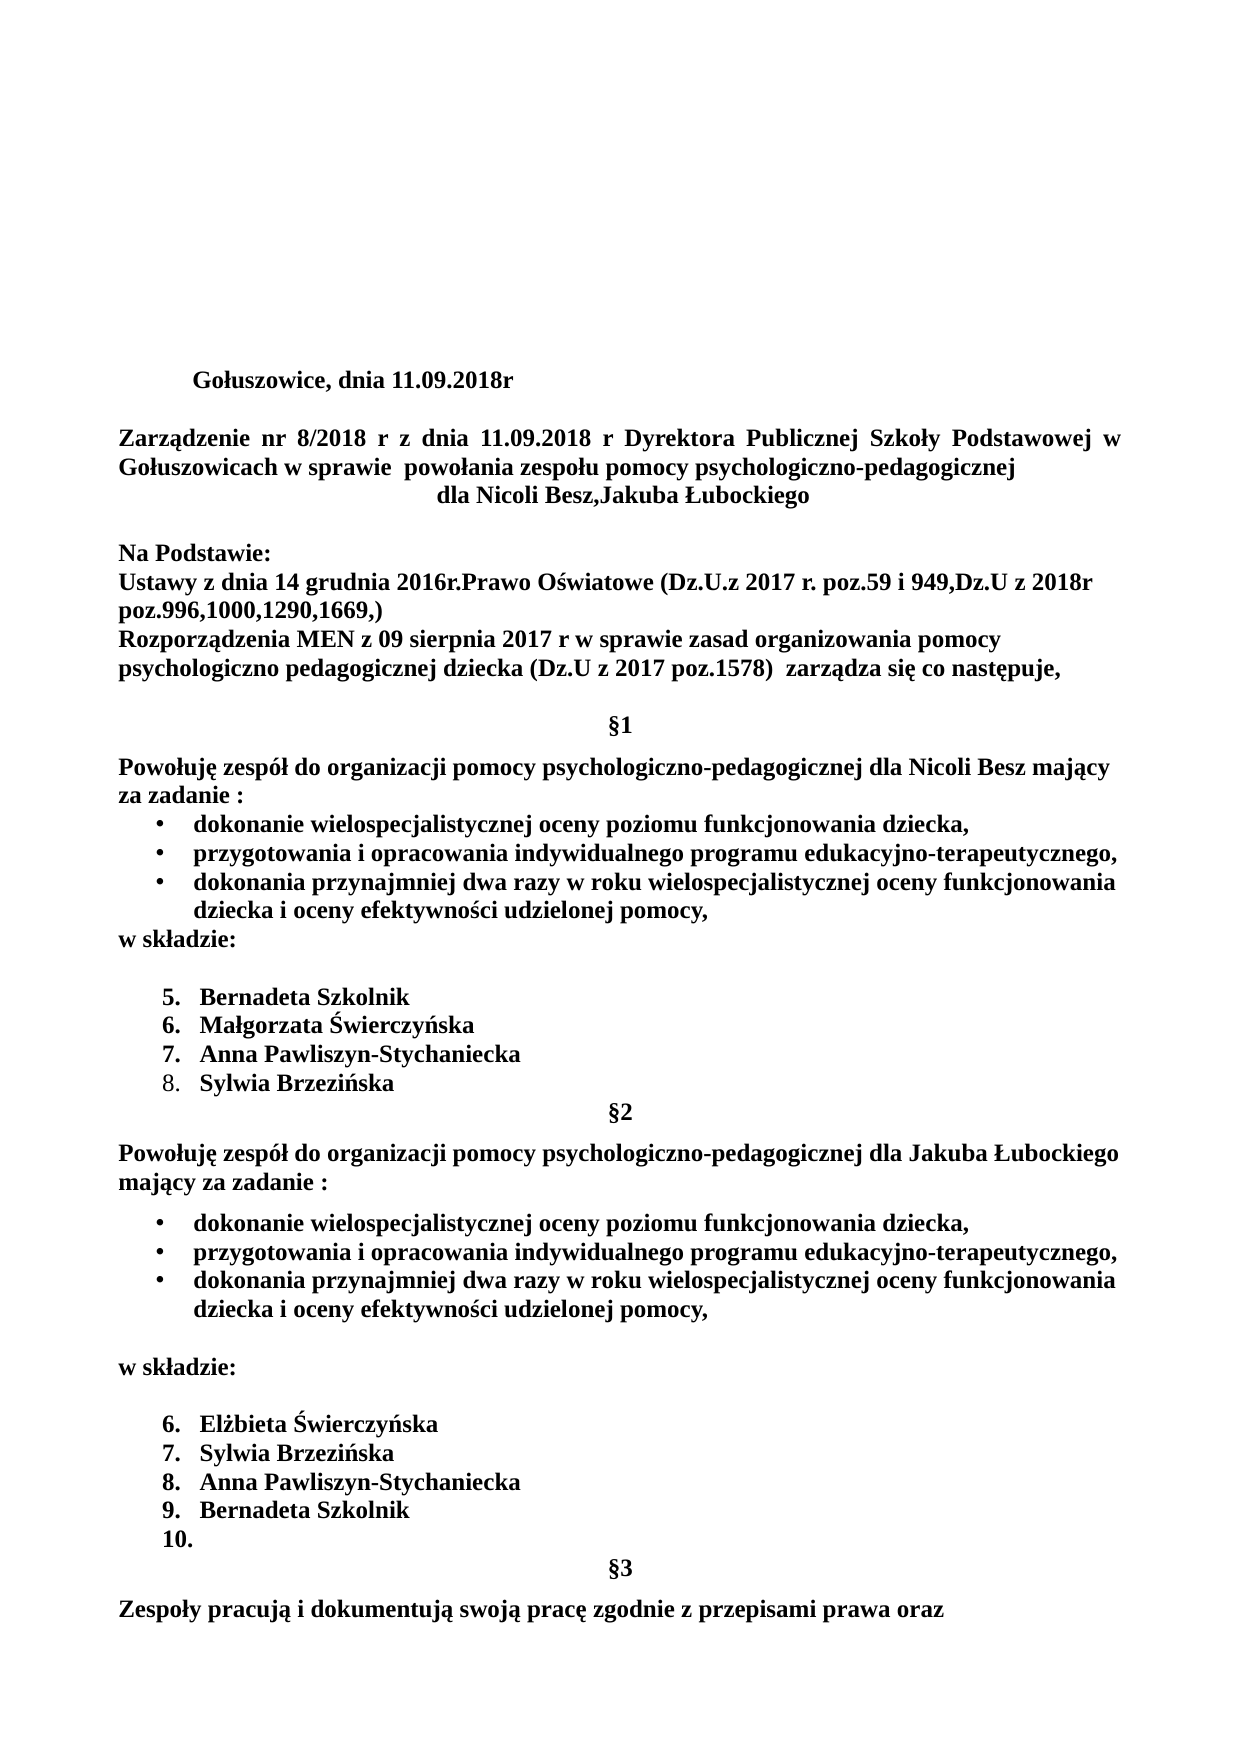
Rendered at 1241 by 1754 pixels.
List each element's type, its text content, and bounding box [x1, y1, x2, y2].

text Powołuję zespół do organizacji pomocy psychologiczno-pedagogicznej dla Jakuba Łubockiego mający za zadanie : [118, 1138, 1122, 1196]
text §2 [118, 1097, 1122, 1126]
list przygotowania i opracowania indywidualnego programu edukacyjno-terapeutycznego, [156, 838, 1122, 867]
list Anna Pawliszyn-Stychaniecka [162, 1039, 1122, 1068]
list dokonanie wielospecjalistycznej oceny poziomu funkcjonowania dziecka, [156, 1208, 1122, 1237]
text §1 [118, 711, 1122, 739]
text Gołuszowice, dnia 11.09.2018r [118, 366, 1122, 394]
list Elżbieta Świerczyńska [162, 1409, 1122, 1438]
list Sylwia Brzezińska [162, 1068, 1122, 1097]
text Na Podstawie: [118, 538, 1122, 567]
text Rozporządzenia MEN z 09 sierpnia 2017 r w sprawie zasad organizowania pomocy psychologiczno pedagogicznej dziecka (Dz.U z 2017 poz.1578) zarządza się co następuje, [118, 624, 1122, 682]
list przygotowania i opracowania indywidualnego programu edukacyjno-terapeutycznego, [156, 1237, 1122, 1266]
list Bernadeta Szkolnik [162, 982, 1122, 1011]
list Bernadeta Szkolnik [162, 1496, 1122, 1524]
text Zespoły pracują i dokumentują swoją pracę zgodnie z przepisami prawa oraz [118, 1594, 1122, 1623]
list dokonania przynajmniej dwa razy w roku wielospecjalistycznej oceny funkcjonowania dziecka i oceny efektywności udzielonej pomocy, [156, 867, 1122, 924]
list dokonania przynajmniej dwa razy w roku wielospecjalistycznej oceny funkcjonowania dziecka i oceny efektywności udzielonej pomocy, [156, 1266, 1122, 1323]
list Anna Pawliszyn-Stychaniecka [162, 1467, 1122, 1496]
list dokonanie wielospecjalistycznej oceny poziomu funkcjonowania dziecka, [156, 809, 1122, 838]
list Małgorzata Świerczyńska [162, 1011, 1122, 1039]
text w składzie: [118, 924, 1122, 953]
text Zarządzenie nr 8/2018 r z dnia 11.09.2018 r Dyrektora Publicznej Szkoły Podstawowej w Gołuszowicach w sprawie powołania zespołu pomocy psychologiczno-pedagogicznej [118, 423, 1122, 481]
text dla Nicoli Besz,Jakuba Łubockiego [118, 481, 1122, 509]
text Ustawy z dnia 14 grudnia 2016r.Prawo Oświatowe (Dz.U.z 2017 r. poz.59 i 949,Dz.U z 2018r poz.996,1000,1290,1669,) [118, 567, 1122, 624]
text §3 [118, 1553, 1122, 1582]
text w składzie: [118, 1352, 1122, 1381]
text Powołuję zespół do organizacji pomocy psychologiczno-pedagogicznej dla Nicoli Besz mający za zadanie : [118, 752, 1122, 809]
list Sylwia Brzezińska [162, 1438, 1122, 1467]
